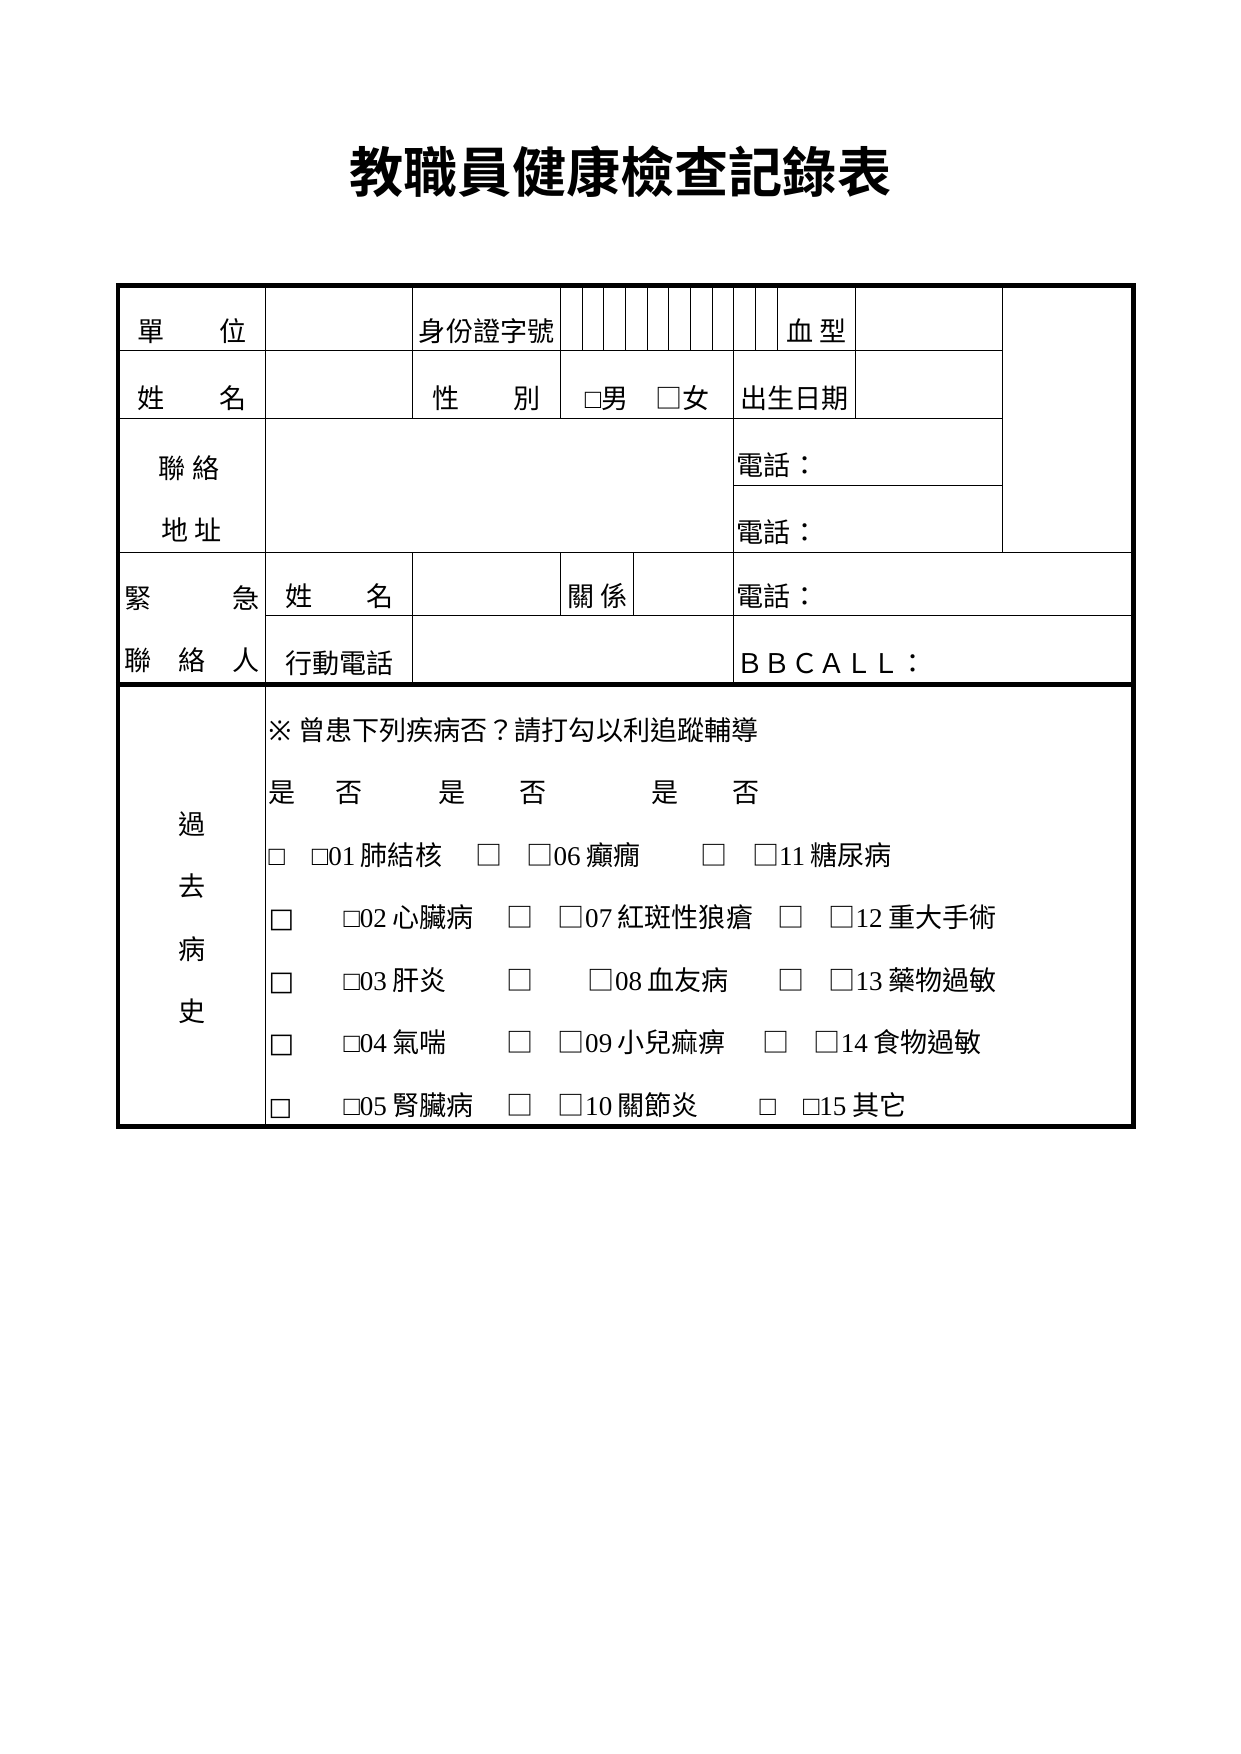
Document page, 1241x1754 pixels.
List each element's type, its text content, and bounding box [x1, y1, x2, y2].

table_cell 電話： [734, 419, 1002, 485]
table_header [756, 288, 777, 350]
table_header [626, 288, 647, 350]
table_cell [634, 553, 733, 615]
table_cell □男 □女 [561, 351, 733, 418]
table_cell [413, 553, 560, 615]
table_header 血 型 [778, 288, 855, 350]
table_header [669, 288, 690, 350]
table_cell [266, 419, 733, 552]
table_header [1003, 288, 1131, 552]
table_cell 緊 急 聯 絡 人 [120, 553, 265, 682]
table_cell 出生日期 [734, 351, 855, 418]
table_cell 聯 絡 地 址 [120, 419, 265, 552]
table_header [691, 288, 712, 350]
table_header [266, 288, 412, 350]
table_header [561, 288, 582, 350]
table_header 單 位 [120, 288, 265, 350]
table_header [713, 288, 733, 350]
table_cell [266, 351, 412, 418]
table_cell ＢＢＣＡＬＬ： [734, 616, 1131, 682]
table_cell [856, 351, 1002, 418]
table_cell 電話： [734, 553, 1131, 615]
table_cell 姓 名 [266, 553, 412, 615]
text 教職員健康檢查記錄表 [118, 96, 1122, 221]
table_cell 性 別 [413, 351, 560, 418]
table_header [734, 288, 755, 350]
table_cell [413, 616, 733, 682]
table_header [604, 288, 625, 350]
table_header 身份證字號 [413, 288, 560, 350]
table_cell 電話： [734, 486, 1002, 552]
table_header [648, 288, 668, 350]
table_header [856, 288, 1002, 350]
table_cell 姓 名 [120, 351, 265, 418]
table_cell 過 去 病 史 [120, 687, 265, 1124]
table_cell 關 係 [561, 553, 633, 615]
table_header [583, 288, 603, 350]
table_cell 行動電話 [266, 616, 412, 682]
table_cell 曾患下列疾病否？請打勾以利追蹤輔導 是 .否 . 是 否 . 是 否 □. □01肺結核 □ □06癲癇 □ □11糖尿病 □02心臟病 □ □07紅斑性狼瘡 □ □12重大手術 □03肝炎 □ □08血友病 □ □13藥物過敏 □04氣喘 □ □09小兒痲痹 □ □14食物過敏 □05腎臟病 □ □10關節炎. . □ □15其它 [266, 687, 1131, 1124]
